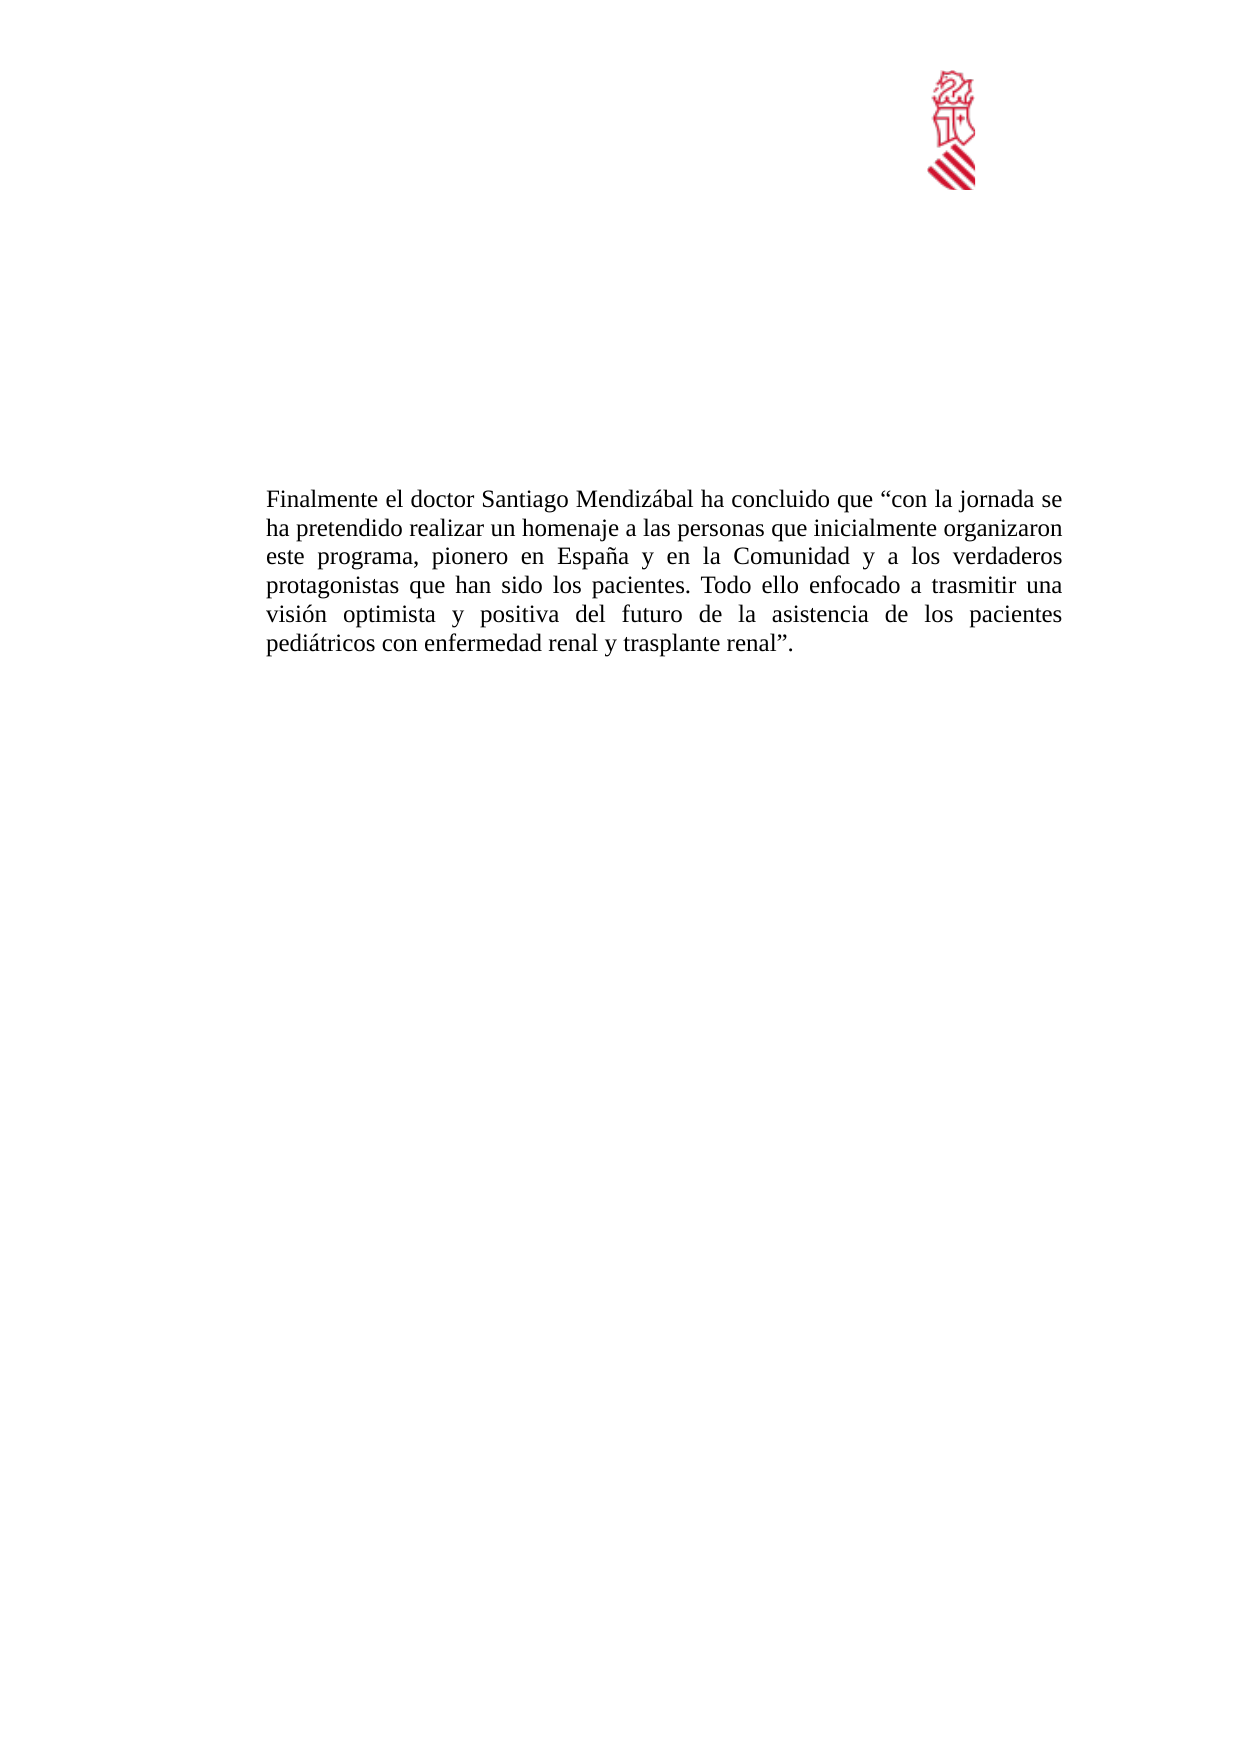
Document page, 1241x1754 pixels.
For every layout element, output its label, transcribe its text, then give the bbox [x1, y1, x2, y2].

text Finalmente el doctor Santiago Mendizábal ha concluido que “con la jornada se ha pretendido realizar un homenaje a las personas que inicialmente organizaron este programa, pionero en España y en la Comunidad y a los verdaderos protagonistas que han sido los pacientes. Todo ello enfocado a trasmitir una visión optimista y positiva del futuro de la asistencia de los pacientes pediátricos con enfermedad renal y trasplante renal”. [266, 484, 1064, 656]
